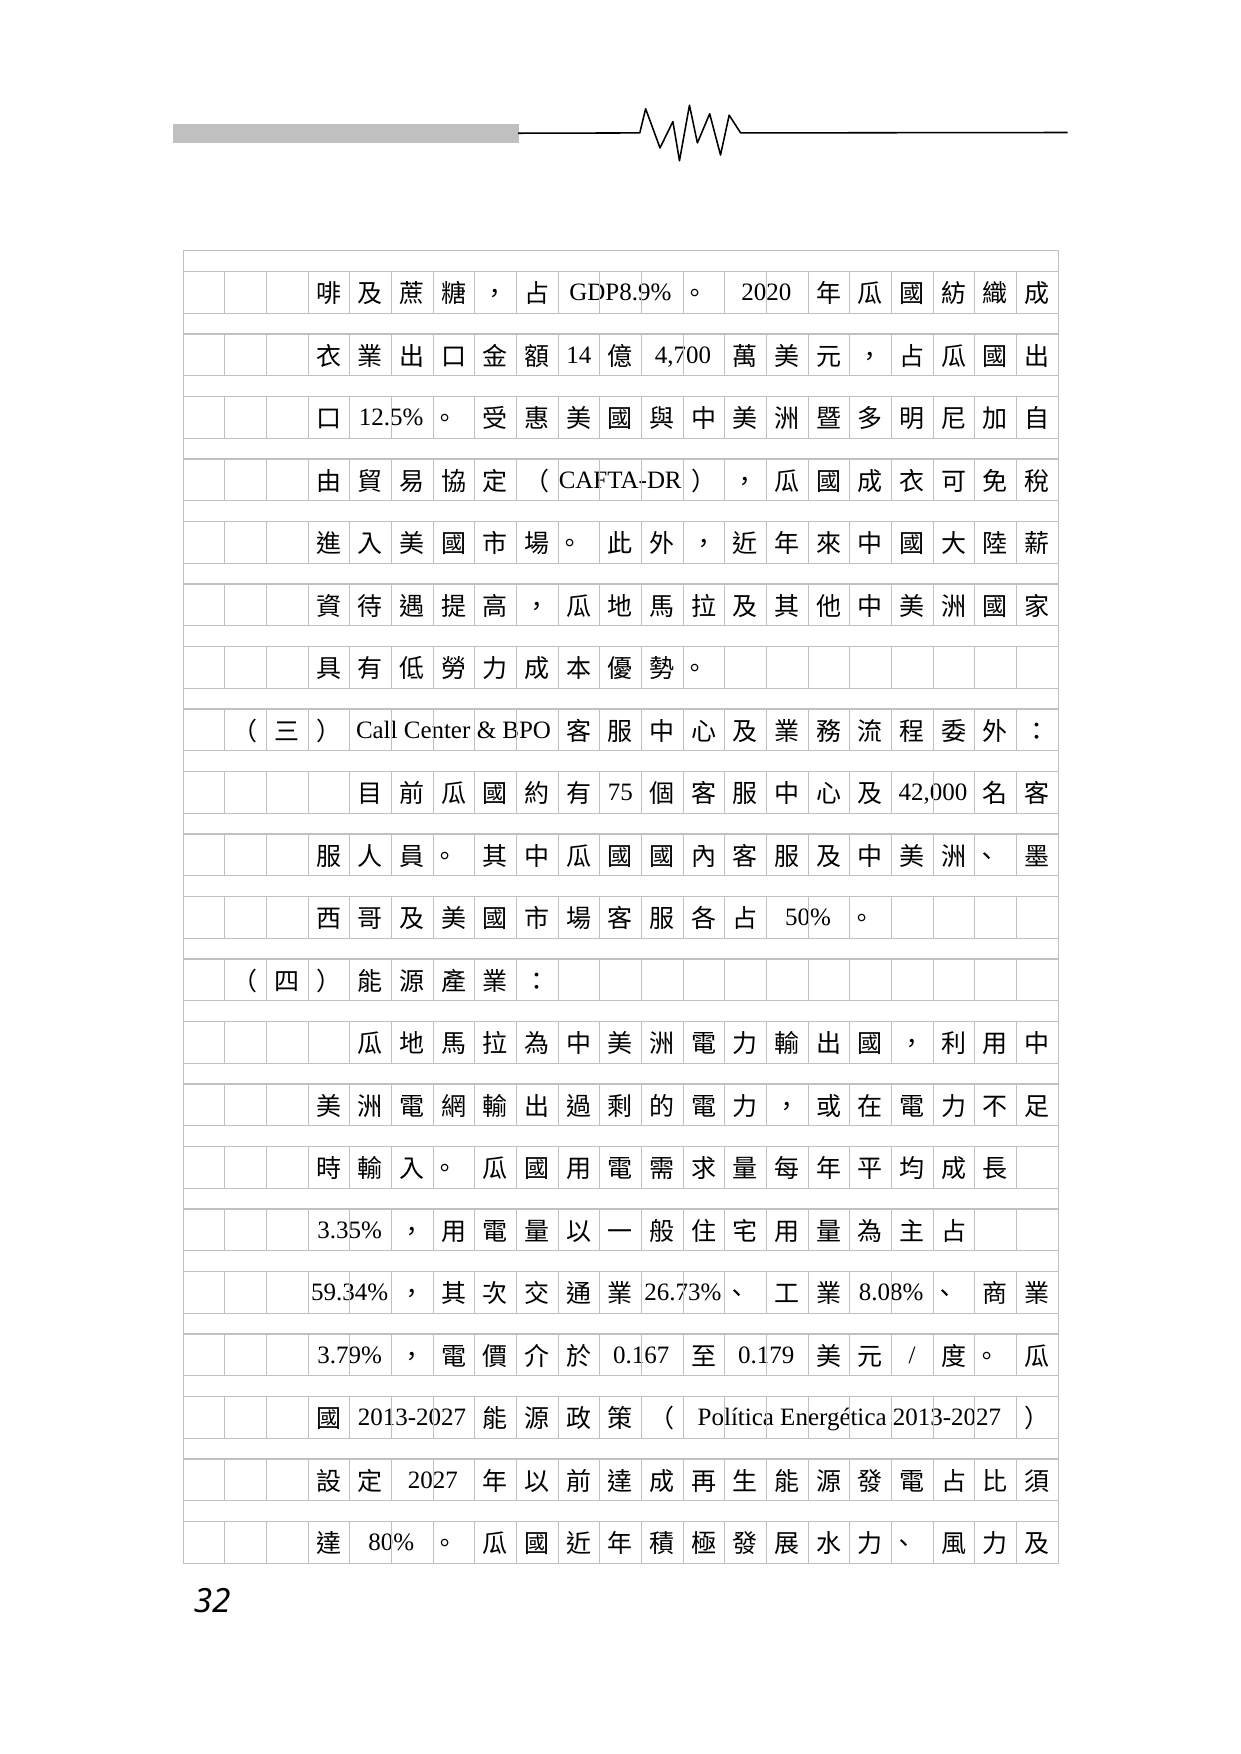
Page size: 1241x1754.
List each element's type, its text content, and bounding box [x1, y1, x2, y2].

text 目前瓜國約有75個客服中心及42,000名客服人員。其中瓜國國內客服及中美洲、墨西哥及美國市場客服各占50%。 [392, 772, 433, 813]
text 目前瓜國約有75個客服中心及42,000名客服人員。其中瓜國國內客服及中美洲、墨西哥及美國市場客服各占50%。 [559, 897, 599, 938]
text 瓜地馬拉為中美洲電力輸出國，利用中美洲電網輸出過剩的電力，或在電力不足時輸入。瓜國用電需求量每年平均成長3.35%，用電量以一般住宅用量為主占59.34%，其次交通業26.73%、工業8.08%、商業3.79%，電價介於0.167至0.179美元/度。瓜國2013-2027能源政策（Política Energética 2013-2027）設定2027年以前達成再生能源發電占比須達80%。瓜國近年積極發展水力、風力及太陽能等綠能產業，估計水力及地熱分別有6,000MW及1,000MW發電潛力，而目前該等資源僅分別利用24.1%及3.5%。另瓜國為推動綠能產業發展，頒布第52-2003法案（再生能源發展計畫獎勵法），針對再生能源之投資，免除相關機械設備之進口關稅及附加價值稅，並於正式商轉起10年內免除營業稅。 [281, 1251, 1058, 1271]
text [642, 960, 683, 1000]
text 瓜國紡織成衣業係創造就業及第一外匯來源的主要產業，並超越傳統出口項目咖啡及蔗糖，占GDP8.9%。2020年瓜國紡織成衣業出口金額14億4,700萬美元，占瓜國出口12.5%。受惠美國與中美洲暨多明尼加自由貿易協定（CAFTA-DR），瓜國成衣可免稅進入美國市場。此外，近年來中國大陸薪資待遇提高，瓜地馬拉及其他中美洲國家具有低勞力成本優勢。 [281, 564, 1058, 583]
text （三）Call Center & BPO客服中心及業務流程委外： [267, 710, 308, 750]
text 能 [350, 960, 391, 1000]
text 目前瓜國約有75個客服中心及42,000名客服人員。其中瓜國國內客服及中美洲、墨西哥及美國市場客服各占50%。 [725, 897, 766, 938]
text 瓜國紡織成衣業係創造就業及第一外匯來源的主要產業，並超越傳統出口項目咖啡及蔗糖，占GDP8.9%。2020年瓜國紡織成衣業出口金額14億4,700萬美元，占瓜國出口12.5%。受惠美國與中美洲暨多明尼加自由貿易協定（CAFTA-DR），瓜國成衣可免稅進入美國市場。此外，近年來中國大陸薪資待遇提高，瓜地馬拉及其他中美洲國家具有低勞力成本優勢。 [281, 626, 1058, 646]
text 瓜地馬拉為中美洲電力輸出國，利用中美洲電網輸出過剩的電力，或在電力不足時輸入。瓜國用電需求量每年平均成長3.35%，用電量以一般住宅用量為主占59.34%，其次交通業26.73%、工業8.08%、商業3.79%，電價介於0.167至0.179美元/度。瓜國2013-2027能源政策（Política Energética 2013-2027）設定2027年以前達成再生能源發電占比須達80%。瓜國近年積極發展水力、風力及太陽能等綠能產業，估計水力及地熱分別有6,000MW及1,000MW發電潛力，而目前該等資源僅分別利用24.1%及3.5%。另瓜國為推動綠能產業發展，頒布第52-2003法案（再生能源發展計畫獎勵法），針對再生能源之投資，免除相關機械設備之進口關稅及附加價值稅，並於正式商轉起10年內免除營業稅。 [281, 1064, 1058, 1083]
text 目前瓜國約有75個客服中心及42,000名客服人員。其中瓜國國內客服及中美洲、墨西哥及美國市場客服各占50%。 [309, 835, 349, 875]
text （三）Call Center & BPO客服中心及業務流程委外： [684, 710, 724, 750]
text [684, 960, 724, 1000]
text 目前瓜國約有75個客服中心及42,000名客服人員。其中瓜國國內客服及中美洲、墨西哥及美國市場客服各占50%。 [475, 835, 516, 875]
text 目前瓜國約有75個客服中心及42,000名客服人員。其中瓜國國內客服及中美洲、墨西哥及美國市場客服各占50%。 [850, 772, 891, 813]
text 目前瓜國約有75個客服中心及42,000名客服人員。其中瓜國國內客服及中美洲、墨西哥及美國市場客服各占50%。 [281, 772, 308, 813]
text 瓜地馬拉為中美洲電力輸出國，利用中美洲電網輸出過剩的電力，或在電力不足時輸入。瓜國用電需求量每年平均成長3.35%，用電量以一般住宅用量為主占59.34%，其次交通業26.73%、工業8.08%、商業3.79%，電價介於0.167至0.179美元/度。瓜國2013-2027能源政策（Política Energética 2013-2027）設定2027年以前達成再生能源發電占比須達80%。瓜國近年積極發展水力、風力及太陽能等綠能產業，估計水力及地熱分別有6,000MW及1,000MW發電潛力，而目前該等資源僅分別利用24.1%及3.5%。另瓜國為推動綠能產業發展，頒布第52-2003法案（再生能源發展計畫獎勵法），針對再生能源之投資，免除相關機械設備之進口關稅及附加價值稅，並於正式商轉起10年內免除營業稅。 [281, 1189, 1058, 1208]
text 目前瓜國約有75個客服中心及42,000名客服人員。其中瓜國國內客服及中美洲、墨西哥及美國市場客服各占50%。 [684, 772, 724, 813]
text （三）Call Center & BPO客服中心及業務流程委外： [1017, 710, 1058, 750]
text （三）Call Center & BPO客服中心及業務流程委外： [934, 710, 974, 750]
text 目前瓜國約有75個客服中心及42,000名客服人員。其中瓜國國內客服及中美洲、墨西哥及美國市場客服各占50%。 [281, 751, 1058, 771]
text 目前瓜國約有75個客服中心及42,000名客服人員。其中瓜國國內客服及中美洲、墨西哥及美國市場客服各占50%。 [892, 897, 933, 938]
text 瓜國紡織成衣業係創造就業及第一外匯來源的主要產業，並超越傳統出口項目咖啡及蔗糖，占GDP8.9%。2020年瓜國紡織成衣業出口金額14億4,700萬美元，占瓜國出口12.5%。受惠美國與中美洲暨多明尼加自由貿易協定（CAFTA-DR），瓜國成衣可免稅進入美國市場。此外，近年來中國大陸薪資待遇提高，瓜地馬拉及其他中美洲國家具有低勞力成本優勢。 [281, 439, 1058, 458]
text （三）Call Center & BPO客服中心及業務流程委外： [767, 710, 808, 750]
text （三）Call Center & BPO客服中心及業務流程委外： [975, 710, 1016, 750]
text 目前瓜國約有75個客服中心及42,000名客服人員。其中瓜國國內客服及中美洲、墨西哥及美國市場客服各占50%。 [309, 772, 349, 813]
text 瓜地馬拉為中美洲電力輸出國，利用中美洲電網輸出過剩的電力，或在電力不足時輸入。瓜國用電需求量每年平均成長3.35%，用電量以一般住宅用量為主占59.34%，其次交通業26.73%、工業8.08%、商業3.79%，電價介於0.167至0.179美元/度。瓜國2013-2027能源政策（Política Energética 2013-2027）設定2027年以前達成再生能源發電占比須達80%。瓜國近年積極發展水力、風力及太陽能等綠能產業，估計水力及地熱分別有6,000MW及1,000MW發電潛力，而目前該等資源僅分別利用24.1%及3.5%。另瓜國為推動綠能產業發展，頒布第52-2003法案（再生能源發展計畫獎勵法），針對再生能源之投資，免除相關機械設備之進口關稅及附加價值稅，並於正式商轉起10年內免除營業稅。 [281, 1314, 1058, 1333]
text （三）Call Center & BPO客服中心及業務流程委外： [475, 710, 516, 750]
text 目前瓜國約有75個客服中心及42,000名客服人員。其中瓜國國內客服及中美洲、墨西哥及美國市場客服各占50%。 [975, 835, 1016, 875]
text 目前瓜國約有75個客服中心及42,000名客服人員。其中瓜國國內客服及中美洲、墨西哥及美國市場客服各占50%。 [850, 897, 891, 938]
text 目前瓜國約有75個客服中心及42,000名客服人員。其中瓜國國內客服及中美洲、墨西哥及美國市場客服各占50%。 [559, 772, 599, 813]
text 目前瓜國約有75個客服中心及42,000名客服人員。其中瓜國國內客服及中美洲、墨西哥及美國市場客服各占50%。 [350, 835, 391, 875]
text 目前瓜國約有75個客服中心及42,000名客服人員。其中瓜國國內客服及中美洲、墨西哥及美國市場客服各占50%。 [517, 835, 558, 875]
text [975, 960, 1016, 1000]
text （三）Call Center & BPO客服中心及業務流程委外： [725, 710, 766, 750]
text 目前瓜國約有75個客服中心及42,000名客服人員。其中瓜國國內客服及中美洲、墨西哥及美國市場客服各占50%。 [434, 835, 474, 875]
text （ [225, 960, 266, 1000]
text （三）Call Center & BPO客服中心及業務流程委外： [517, 710, 558, 750]
text 業 [475, 960, 516, 1000]
text 目前瓜國約有75個客服中心及42,000名客服人員。其中瓜國國內客服及中美洲、墨西哥及美國市場客服各占50%。 [642, 772, 683, 813]
text [725, 960, 766, 1000]
text （三）Call Center & BPO客服中心及業務流程委外： [392, 710, 433, 750]
text 目前瓜國約有75個客服中心及42,000名客服人員。其中瓜國國內客服及中美洲、墨西哥及美國市場客服各占50%。 [934, 897, 974, 938]
text 目前瓜國約有75個客服中心及42,000名客服人員。其中瓜國國內客服及中美洲、墨西哥及美國市場客服各占50%。 [975, 897, 1016, 938]
text 目前瓜國約有75個客服中心及42,000名客服人員。其中瓜國國內客服及中美洲、墨西哥及美國市場客服各占50%。 [850, 835, 891, 875]
text 目前瓜國約有75個客服中心及42,000名客服人員。其中瓜國國內客服及中美洲、墨西哥及美國市場客服各占50%。 [517, 772, 558, 813]
text （三）Call Center & BPO客服中心及業務流程委外： [809, 710, 849, 750]
text 目前瓜國約有75個客服中心及42,000名客服人員。其中瓜國國內客服及中美洲、墨西哥及美國市場客服各占50%。 [892, 835, 933, 875]
text （三）Call Center & BPO客服中心及業務流程委外： [207, 710, 224, 750]
text 目前瓜國約有75個客服中心及42,000名客服人員。其中瓜國國內客服及中美洲、墨西哥及美國市場客服各占50%。 [350, 772, 391, 813]
text （三）Call Center & BPO客服中心及業務流程委外： [642, 710, 683, 750]
text 目前瓜國約有75個客服中心及42,000名客服人員。其中瓜國國內客服及中美洲、墨西哥及美國市場客服各占50%。 [1017, 897, 1058, 938]
text 瓜地馬拉為中美洲電力輸出國，利用中美洲電網輸出過剩的電力，或在電力不足時輸入。瓜國用電需求量每年平均成長3.35%，用電量以一般住宅用量為主占59.34%，其次交通業26.73%、工業8.08%、商業3.79%，電價介於0.167至0.179美元/度。瓜國2013-2027能源政策（Política Energética 2013-2027）設定2027年以前達成再生能源發電占比須達80%。瓜國近年積極發展水力、風力及太陽能等綠能產業，估計水力及地熱分別有6,000MW及1,000MW發電潛力，而目前該等資源僅分別利用24.1%及3.5%。另瓜國為推動綠能產業發展，頒布第52-2003法案（再生能源發展計畫獎勵法），針對再生能源之投資，免除相關機械設備之進口關稅及附加價值稅，並於正式商轉起10年內免除營業稅。 [281, 1001, 1058, 1021]
text 目前瓜國約有75個客服中心及42,000名客服人員。其中瓜國國內客服及中美洲、墨西哥及美國市場客服各占50%。 [559, 835, 599, 875]
text 目前瓜國約有75個客服中心及42,000名客服人員。其中瓜國國內客服及中美洲、墨西哥及美國市場客服各占50%。 [684, 835, 724, 875]
text 目前瓜國約有75個客服中心及42,000名客服人員。其中瓜國國內客服及中美洲、墨西哥及美國市場客服各占50%。 [725, 772, 766, 813]
text [892, 960, 933, 1000]
text 瓜國紡織成衣業係創造就業及第一外匯來源的主要產業，並超越傳統出口項目咖啡及蔗糖，占GDP8.9%。2020年瓜國紡織成衣業出口金額14億4,700萬美元，占瓜國出口12.5%。受惠美國與中美洲暨多明尼加自由貿易協定（CAFTA-DR），瓜國成衣可免稅進入美國市場。此外，近年來中國大陸薪資待遇提高，瓜地馬拉及其他中美洲國家具有低勞力成本優勢。 [281, 501, 1058, 521]
text 目前瓜國約有75個客服中心及42,000名客服人員。其中瓜國國內客服及中美洲、墨西哥及美國市場客服各占50%。 [809, 897, 849, 938]
text （三）Call Center & BPO客服中心及業務流程委外： [600, 710, 641, 750]
text （三）Call Center & BPO客服中心及業務流程委外： [850, 710, 891, 750]
text [207, 960, 224, 1000]
text [207, 939, 1058, 958]
text 目前瓜國約有75個客服中心及42,000名客服人員。其中瓜國國內客服及中美洲、墨西哥及美國市場客服各占50%。 [684, 897, 724, 938]
text 瓜國紡織成衣業係創造就業及第一外匯來源的主要產業，並超越傳統出口項目咖啡及蔗糖，占GDP8.9%。2020年瓜國紡織成衣業出口金額14億4,700萬美元，占瓜國出口12.5%。受惠美國與中美洲暨多明尼加自由貿易協定（CAFTA-DR），瓜國成衣可免稅進入美國市場。此外，近年來中國大陸薪資待遇提高，瓜地馬拉及其他中美洲國家具有低勞力成本優勢。 [281, 314, 1058, 333]
text 目前瓜國約有75個客服中心及42,000名客服人員。其中瓜國國內客服及中美洲、墨西哥及美國市場客服各占50%。 [934, 835, 974, 875]
text 源 [392, 960, 433, 1000]
text 目前瓜國約有75個客服中心及42,000名客服人員。其中瓜國國內客服及中美洲、墨西哥及美國市場客服各占50%。 [350, 897, 391, 938]
text 瓜國紡織成衣業係創造就業及第一外匯來源的主要產業，並超越傳統出口項目咖啡及蔗糖，占GDP8.9%。2020年瓜國紡織成衣業出口金額14億4,700萬美元，占瓜國出口12.5%。受惠美國與中美洲暨多明尼加自由貿易協定（CAFTA-DR），瓜國成衣可免稅進入美國市場。此外，近年來中國大陸薪資待遇提高，瓜地馬拉及其他中美洲國家具有低勞力成本優勢。 [281, 251, 1058, 271]
text [809, 960, 849, 1000]
text 目前瓜國約有75個客服中心及42,000名客服人員。其中瓜國國內客服及中美洲、墨西哥及美國市場客服各占50%。 [600, 897, 641, 938]
text 目前瓜國約有75個客服中心及42,000名客服人員。其中瓜國國內客服及中美洲、墨西哥及美國市場客服各占50%。 [809, 835, 849, 875]
text （三）Call Center & BPO客服中心及業務流程委外： [434, 710, 474, 750]
text 目前瓜國約有75個客服中心及42,000名客服人員。其中瓜國國內客服及中美洲、墨西哥及美國市場客服各占50%。 [934, 772, 974, 813]
text ： [517, 960, 558, 1000]
text （三）Call Center & BPO客服中心及業務流程委外： [892, 710, 933, 750]
text 目前瓜國約有75個客服中心及42,000名客服人員。其中瓜國國內客服及中美洲、墨西哥及美國市場客服各占50%。 [434, 772, 474, 813]
text （三）Call Center & BPO客服中心及業務流程委外： [207, 689, 1058, 708]
text 目前瓜國約有75個客服中心及42,000名客服人員。其中瓜國國內客服及中美洲、墨西哥及美國市場客服各占50%。 [642, 835, 683, 875]
text 目前瓜國約有75個客服中心及42,000名客服人員。其中瓜國國內客服及中美洲、墨西哥及美國市場客服各占50%。 [309, 897, 349, 938]
text 目前瓜國約有75個客服中心及42,000名客服人員。其中瓜國國內客服及中美洲、墨西哥及美國市場客服各占50%。 [642, 897, 683, 938]
text 目前瓜國約有75個客服中心及42,000名客服人員。其中瓜國國內客服及中美洲、墨西哥及美國市場客服各占50%。 [767, 772, 808, 813]
text （三）Call Center & BPO客服中心及業務流程委外： [559, 710, 599, 750]
text （三）Call Center & BPO客服中心及業務流程委外： [309, 710, 349, 750]
text 目前瓜國約有75個客服中心及42,000名客服人員。其中瓜國國內客服及中美洲、墨西哥及美國市場客服各占50%。 [475, 772, 516, 813]
text 目前瓜國約有75個客服中心及42,000名客服人員。其中瓜國國內客服及中美洲、墨西哥及美國市場客服各占50%。 [475, 897, 516, 938]
text 目前瓜國約有75個客服中心及42,000名客服人員。其中瓜國國內客服及中美洲、墨西哥及美國市場客服各占50%。 [809, 772, 849, 813]
text 目前瓜國約有75個客服中心及42,000名客服人員。其中瓜國國內客服及中美洲、墨西哥及美國市場客服各占50%。 [517, 897, 558, 938]
text 目前瓜國約有75個客服中心及42,000名客服人員。其中瓜國國內客服及中美洲、墨西哥及美國市場客服各占50%。 [975, 772, 1016, 813]
text 四 [267, 960, 308, 1000]
text 目前瓜國約有75個客服中心及42,000名客服人員。其中瓜國國內客服及中美洲、墨西哥及美國市場客服各占50%。 [392, 835, 433, 875]
text 目前瓜國約有75個客服中心及42,000名客服人員。其中瓜國國內客服及中美洲、墨西哥及美國市場客服各占50%。 [434, 897, 474, 938]
text 目前瓜國約有75個客服中心及42,000名客服人員。其中瓜國國內客服及中美洲、墨西哥及美國市場客服各占50%。 [767, 897, 808, 938]
text 產 [434, 960, 474, 1000]
text 瓜地馬拉為中美洲電力輸出國，利用中美洲電網輸出過剩的電力，或在電力不足時輸入。瓜國用電需求量每年平均成長3.35%，用電量以一般住宅用量為主占59.34%，其次交通業26.73%、工業8.08%、商業3.79%，電價介於0.167至0.179美元/度。瓜國2013-2027能源政策（Política Energética 2013-2027）設定2027年以前達成再生能源發電占比須達80%。瓜國近年積極發展水力、風力及太陽能等綠能產業，估計水力及地熱分別有6,000MW及1,000MW發電潛力，而目前該等資源僅分別利用24.1%及3.5%。另瓜國為推動綠能產業發展，頒布第52-2003法案（再生能源發展計畫獎勵法），針對再生能源之投資，免除相關機械設備之進口關稅及附加價值稅，並於正式商轉起10年內免除營業稅。 [281, 1126, 1058, 1146]
text [1017, 960, 1058, 1000]
text 目前瓜國約有75個客服中心及42,000名客服人員。其中瓜國國內客服及中美洲、墨西哥及美國市場客服各占50%。 [281, 814, 1058, 833]
text 目前瓜國約有75個客服中心及42,000名客服人員。其中瓜國國內客服及中美洲、墨西哥及美國市場客服各占50%。 [281, 897, 308, 938]
text （三）Call Center & BPO客服中心及業務流程委外： [225, 710, 266, 750]
text [559, 960, 599, 1000]
text 目前瓜國約有75個客服中心及42,000名客服人員。其中瓜國國內客服及中美洲、墨西哥及美國市場客服各占50%。 [1017, 835, 1058, 875]
text 瓜地馬拉為中美洲電力輸出國，利用中美洲電網輸出過剩的電力，或在電力不足時輸入。瓜國用電需求量每年平均成長3.35%，用電量以一般住宅用量為主占59.34%，其次交通業26.73%、工業8.08%、商業3.79%，電價介於0.167至0.179美元/度。瓜國2013-2027能源政策（Política Energética 2013-2027）設定2027年以前達成再生能源發電占比須達80%。瓜國近年積極發展水力、風力及太陽能等綠能產業，估計水力及地熱分別有6,000MW及1,000MW發電潛力，而目前該等資源僅分別利用24.1%及3.5%。另瓜國為推動綠能產業發展，頒布第52-2003法案（再生能源發展計畫獎勵法），針對再生能源之投資，免除相關機械設備之進口關稅及附加價值稅，並於正式商轉起10年內免除營業稅。 [281, 1501, 1058, 1521]
text 目前瓜國約有75個客服中心及42,000名客服人員。其中瓜國國內客服及中美洲、墨西哥及美國市場客服各占50%。 [725, 835, 766, 875]
text [850, 960, 891, 1000]
text 目前瓜國約有75個客服中心及42,000名客服人員。其中瓜國國內客服及中美洲、墨西哥及美國市場客服各占50%。 [392, 897, 433, 938]
text 目前瓜國約有75個客服中心及42,000名客服人員。其中瓜國國內客服及中美洲、墨西哥及美國市場客服各占50%。 [892, 772, 933, 813]
text 瓜國紡織成衣業係創造就業及第一外匯來源的主要產業，並超越傳統出口項目咖啡及蔗糖，占GDP8.9%。2020年瓜國紡織成衣業出口金額14億4,700萬美元，占瓜國出口12.5%。受惠美國與中美洲暨多明尼加自由貿易協定（CAFTA-DR），瓜國成衣可免稅進入美國市場。此外，近年來中國大陸薪資待遇提高，瓜地馬拉及其他中美洲國家具有低勞力成本優勢。 [281, 376, 1058, 396]
text （三）Call Center & BPO客服中心及業務流程委外： [350, 710, 391, 750]
text [934, 960, 974, 1000]
text [767, 960, 808, 1000]
text ） [309, 960, 349, 1000]
text 瓜地馬拉為中美洲電力輸出國，利用中美洲電網輸出過剩的電力，或在電力不足時輸入。瓜國用電需求量每年平均成長3.35%，用電量以一般住宅用量為主占59.34%，其次交通業26.73%、工業8.08%、商業3.79%，電價介於0.167至0.179美元/度。瓜國2013-2027能源政策（Política Energética 2013-2027）設定2027年以前達成再生能源發電占比須達80%。瓜國近年積極發展水力、風力及太陽能等綠能產業，估計水力及地熱分別有6,000MW及1,000MW發電潛力，而目前該等資源僅分別利用24.1%及3.5%。另瓜國為推動綠能產業發展，頒布第52-2003法案（再生能源發展計畫獎勵法），針對再生能源之投資，免除相關機械設備之進口關稅及附加價值稅，並於正式商轉起10年內免除營業稅。 [281, 1439, 1058, 1458]
text 瓜地馬拉為中美洲電力輸出國，利用中美洲電網輸出過剩的電力，或在電力不足時輸入。瓜國用電需求量每年平均成長3.35%，用電量以一般住宅用量為主占59.34%，其次交通業26.73%、工業8.08%、商業3.79%，電價介於0.167至0.179美元/度。瓜國2013-2027能源政策（Política Energética 2013-2027）設定2027年以前達成再生能源發電占比須達80%。瓜國近年積極發展水力、風力及太陽能等綠能產業，估計水力及地熱分別有6,000MW及1,000MW發電潛力，而目前該等資源僅分別利用24.1%及3.5%。另瓜國為推動綠能產業發展，頒布第52-2003法案（再生能源發展計畫獎勵法），針對再生能源之投資，免除相關機械設備之進口關稅及附加價值稅，並於正式商轉起10年內免除營業稅。 [281, 1376, 1058, 1396]
text 目前瓜國約有75個客服中心及42,000名客服人員。其中瓜國國內客服及中美洲、墨西哥及美國市場客服各占50%。 [600, 772, 641, 813]
text [600, 960, 641, 1000]
text 目前瓜國約有75個客服中心及42,000名客服人員。其中瓜國國內客服及中美洲、墨西哥及美國市場客服各占50%。 [281, 876, 1058, 896]
text 目前瓜國約有75個客服中心及42,000名客服人員。其中瓜國國內客服及中美洲、墨西哥及美國市場客服各占50%。 [600, 835, 641, 875]
text 目前瓜國約有75個客服中心及42,000名客服人員。其中瓜國國內客服及中美洲、墨西哥及美國市場客服各占50%。 [1017, 772, 1058, 813]
text 目前瓜國約有75個客服中心及42,000名客服人員。其中瓜國國內客服及中美洲、墨西哥及美國市場客服各占50%。 [767, 835, 808, 875]
